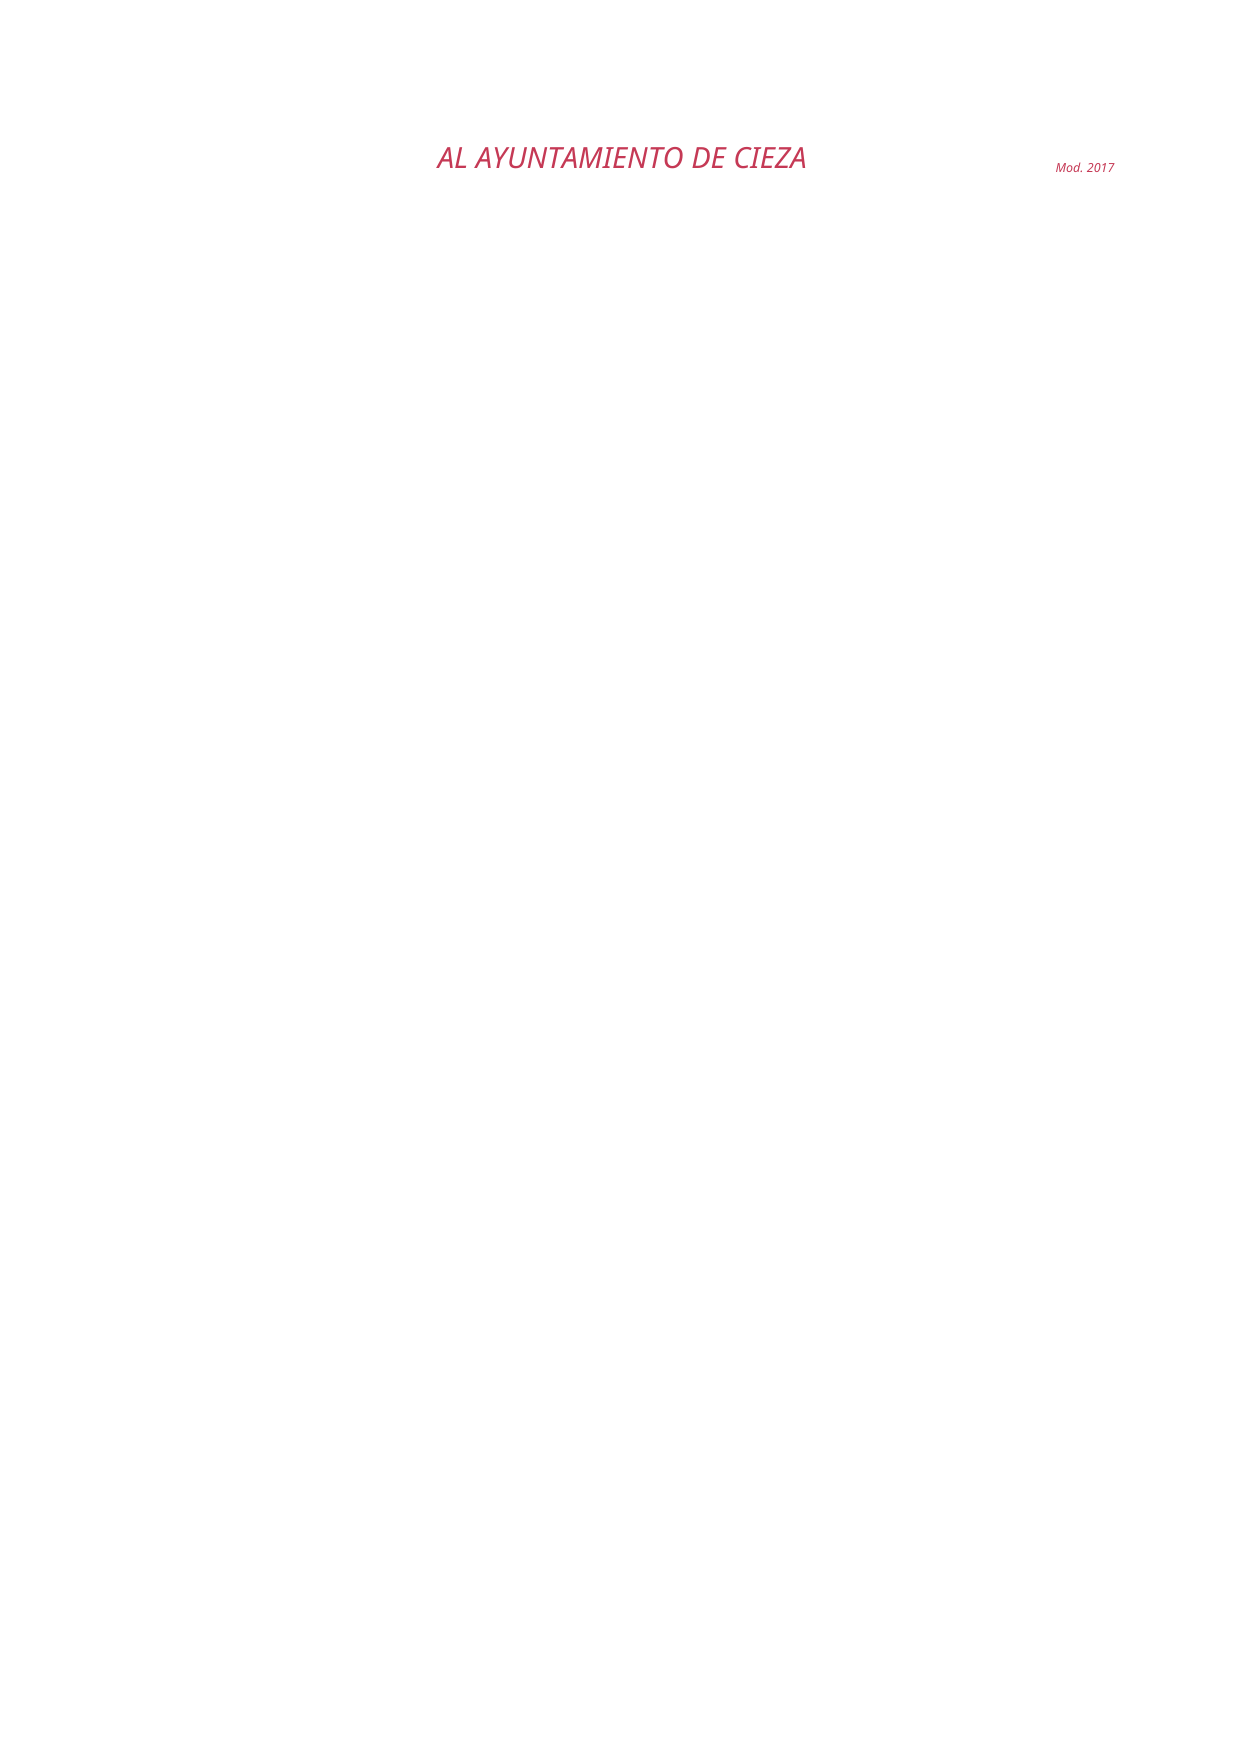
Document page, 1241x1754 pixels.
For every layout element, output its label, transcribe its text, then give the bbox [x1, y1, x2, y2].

text AL AYUNTAMIENTO DE CIEZA Mod. 2017 [438, 137, 1138, 177]
